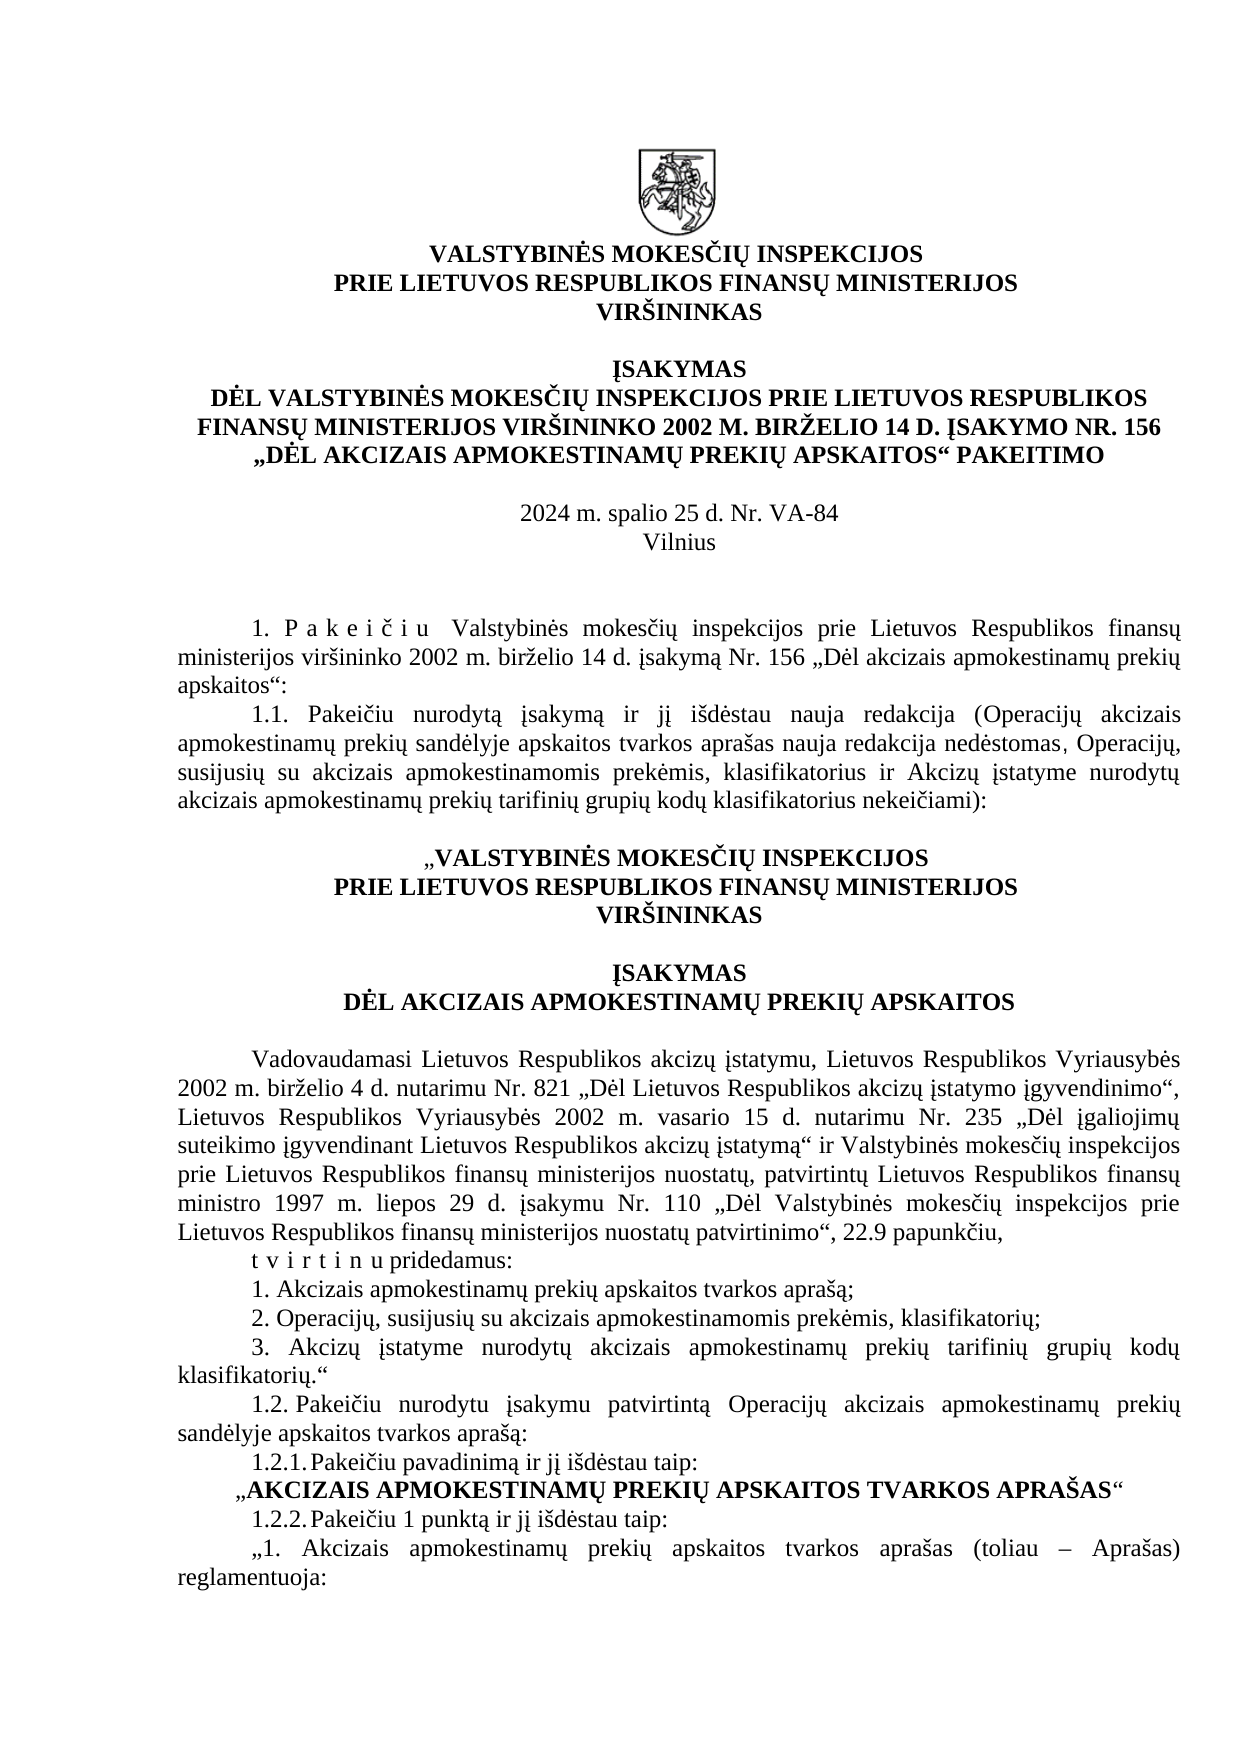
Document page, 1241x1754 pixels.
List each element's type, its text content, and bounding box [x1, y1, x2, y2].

text 1.2.1. Pakeičiu pavadinimą ir jį išdėstau taip: [177, 1447, 1181, 1475]
text 1. Akcizais apmokestinamų prekių apskaitos tvarkos aprašą; [177, 1274, 1181, 1303]
text 1. Pakeičiu Valstybinės mokesčių inspekcijos prie Lietuvos Respublikos finansų ministerijos viršininko 2002 m. birželio 14 d. įsakymą Nr. 156 „Dėl akcizais apmokestinamų prekių apskaitos“: [177, 613, 1181, 699]
text „AKCIZAIS APMOKESTINAMŲ PREKIŲ APSKAITOS TVARKOS APRAŠAS“ [177, 1475, 1181, 1504]
text DĖL VALSTYBINĖS MOKESČIŲ INSPEKCIJOS PRIE LIETUVOS RESPUBLIKOS FINANSŲ MINISTERIJOS VIRŠININKO 2002 M. BIRŽELIO 14 D. ĮSAKYMO NR. 156 „DĖL AKCIZAIS APMOKESTINAMŲ PREKIŲ APSKAITOS“ PAKEITIMO [177, 383, 1181, 469]
text „VALSTYBINĖS MOKESČIŲ INSPEKCIJOS PRIE LIETUVOS RESPUBLIKOS FINANSŲ MINISTERIJOS VIRŠININKAS [177, 843, 1181, 929]
text DĖL AKCIZAIS APMOKESTINAMŲ PREKIŲ APSKAITOS [177, 987, 1181, 1015]
text tvirtinu pridedamus: [177, 1245, 1181, 1274]
text 2. Operacijų, susijusių su akcizais apmokestinamomis prekėmis, klasifikatorių; [177, 1303, 1181, 1332]
text 3. Akcizų įstatyme nurodytų akcizais apmokestinamų prekių tarifinių grupių kodų klasifikatorių.“ [177, 1332, 1181, 1389]
text ĮSAKYMAS [177, 354, 1181, 383]
text Vadovaudamasi Lietuvos Respublikos akcizų įstatymu, Lietuvos Respublikos Vyriausybės 2002 m. birželio 4 d. nutarimu Nr. 821 „Dėl Lietuvos Respublikos akcizų įstatymo įgyvendinimo“, Lietuvos Respublikos Vyriausybės 2002 m. vasario 15 d. nutarimu Nr. 235 „Dėl įgaliojimų suteikimo įgyvendinant Lietuvos Respublikos akcizų įstatymą“ ir Valstybinės mokesčių inspekcijos prie Lietuvos Respublikos finansų ministerijos nuostatų, patvirtintų Lietuvos Respublikos finansų ministro 1997 m. liepos 29 d. įsakymu Nr. 110 „Dėl Valstybinės mokesčių inspekcijos prie Lietuvos Respublikos finansų ministerijos nuostatų patvirtinimo“, 22.9 papunkčiu, [177, 1044, 1181, 1245]
text ĮSAKYMAS [177, 958, 1181, 987]
text VALSTYBINĖS MOKESČIŲ INSPEKCIJOS PRIE LIETUVOS RESPUBLIKOS FINANSŲ MINISTERIJOS VIRŠININKAS [177, 239, 1181, 325]
text 1.2. Pakeičiu nurodytu įsakymu patvirtintą Operacijų akcizais apmokestinamų prekių sandėlyje apskaitos tvarkos aprašą: [177, 1389, 1181, 1447]
text 1.1. Pakeičiu nurodytą įsakymą ir jį išdėstau nauja redakcija (Operacijų akcizais apmokestinamų prekių sandėlyje apskaitos tvarkos aprašas nauja redakcija nedėstomas, Operacijų, susijusių su akcizais apmokestinamomis prekėmis, klasifikatorius ir Akcizų įstatyme nurodytų akcizais apmokestinamų prekių tarifinių grupių kodų klasifikatorius nekeičiami): [177, 699, 1181, 814]
text 2024 m. spalio 25 d. Nr. VA-84 [177, 498, 1181, 527]
text 1.2.2. Pakeičiu 1 punktą ir jį išdėstau taip: [177, 1504, 1181, 1533]
text „1. Akcizais apmokestinamų prekių apskaitos tvarkos aprašas (toliau – Aprašas) reglamentuoja: [177, 1533, 1181, 1590]
text Vilnius [177, 527, 1181, 555]
